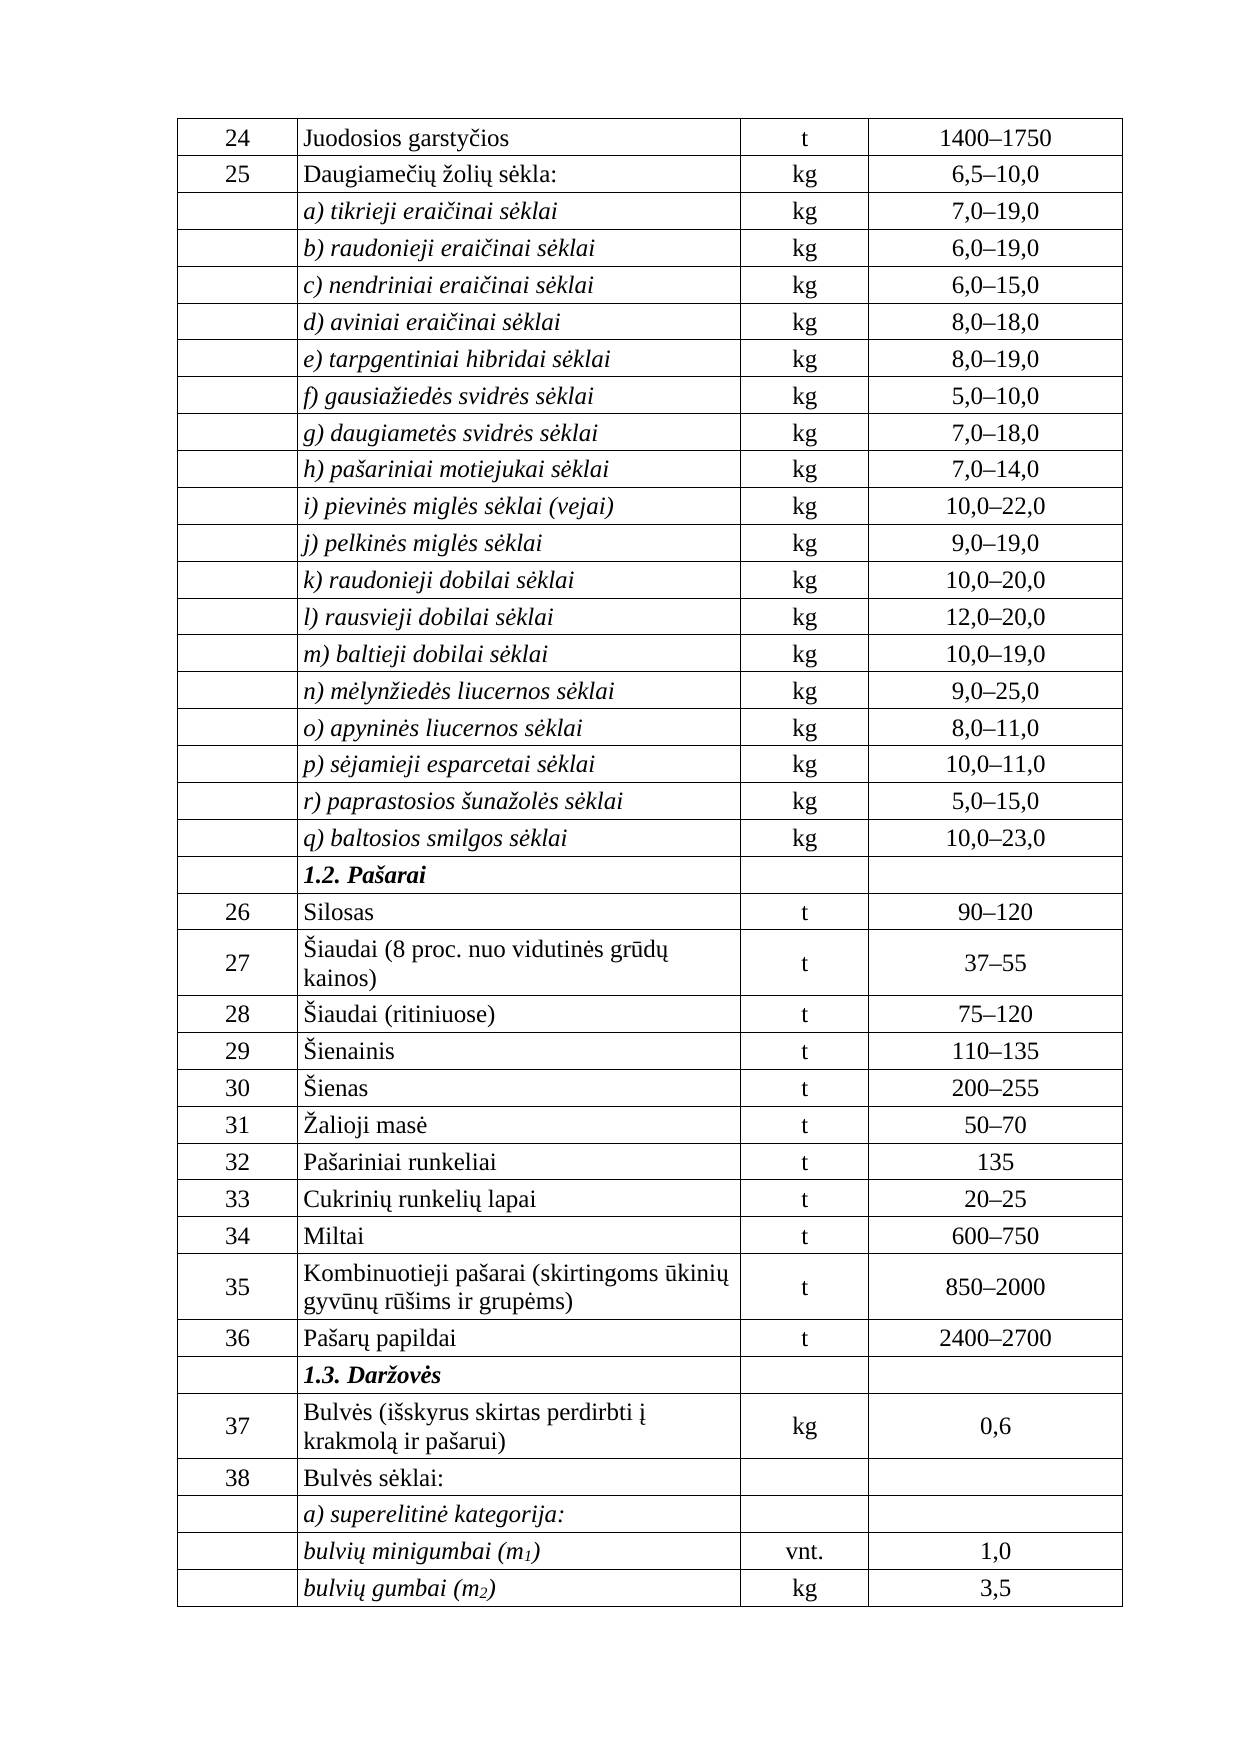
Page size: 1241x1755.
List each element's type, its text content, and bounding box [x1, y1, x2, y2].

table_cell c) nendriniai eraičinai sėklai [298, 267, 740, 302]
table_cell 9,0–25,0 [869, 672, 1122, 708]
table_cell b) raudonieji eraičinai sėklai [298, 230, 740, 266]
table_cell [178, 1570, 297, 1606]
table_cell 9,0–19,0 [869, 525, 1122, 561]
table_cell [741, 857, 868, 892]
table_cell 50–70 [869, 1107, 1122, 1142]
table_cell kg [741, 635, 868, 671]
table_cell [178, 1496, 297, 1532]
table_cell Šienainis [298, 1033, 740, 1069]
table_cell n) mėlynžiedės liucernos sėklai [298, 672, 740, 708]
table_cell t [741, 1033, 868, 1069]
table_cell [178, 672, 297, 708]
table_cell Bulvės sėklai: [298, 1459, 740, 1495]
table_cell [178, 267, 297, 302]
table_cell 6,5–10,0 [869, 156, 1122, 192]
table_cell t [741, 930, 868, 995]
table_cell 38 [178, 1459, 297, 1495]
table_cell 37–55 [869, 930, 1122, 995]
table_cell kg [741, 414, 868, 450]
table_cell 850–2000 [869, 1254, 1122, 1319]
table_cell kg [741, 599, 868, 634]
table_cell l) rausvieji dobilai sėklai [298, 599, 740, 634]
table_cell [869, 1459, 1122, 1495]
table_cell Pašarų papildai [298, 1320, 740, 1356]
table_cell r) paprastosios šunažolės sėklai [298, 783, 740, 819]
table_cell Silosas [298, 894, 740, 929]
table_cell [178, 746, 297, 782]
table_cell t [741, 1217, 868, 1253]
table_cell [178, 783, 297, 819]
table_cell kg [741, 746, 868, 782]
table_cell [178, 1533, 297, 1569]
table_cell [178, 562, 297, 597]
table_cell 75–120 [869, 996, 1122, 1032]
table_cell 2400–2700 [869, 1320, 1122, 1356]
table_cell 10,0–11,0 [869, 746, 1122, 782]
table_cell [178, 377, 297, 413]
table_cell 110–135 [869, 1033, 1122, 1069]
table_cell 29 [178, 1033, 297, 1069]
table_cell t [741, 1254, 868, 1319]
table_cell 1,0 [869, 1533, 1122, 1569]
table_cell t [741, 1144, 868, 1179]
table_cell kg [741, 377, 868, 413]
table_cell kg [741, 709, 868, 745]
table_cell 34 [178, 1217, 297, 1253]
table_cell kg [741, 672, 868, 708]
table_cell i) pievinės miglės sėklai (vejai) [298, 488, 740, 524]
table_cell 27 [178, 930, 297, 995]
table_cell q) baltosios smilgos sėklai [298, 820, 740, 856]
table_cell kg [741, 451, 868, 487]
table_cell [178, 304, 297, 339]
table_cell 7,0–14,0 [869, 451, 1122, 487]
table_cell 33 [178, 1180, 297, 1216]
table_cell kg [741, 304, 868, 339]
table_cell Šiaudai (ritiniuose) [298, 996, 740, 1032]
table_cell kg [741, 820, 868, 856]
table_cell f) gausiažiedės svidrės sėklai [298, 377, 740, 413]
table_cell 31 [178, 1107, 297, 1142]
table_cell [178, 414, 297, 450]
table_cell kg [741, 783, 868, 819]
table_cell 5,0–10,0 [869, 377, 1122, 413]
table_cell [741, 1459, 868, 1495]
table_cell 10,0–20,0 [869, 562, 1122, 597]
table_cell 36 [178, 1320, 297, 1356]
table_cell k) raudonieji dobilai sėklai [298, 562, 740, 597]
table_cell [178, 1357, 297, 1392]
table_cell Bulvės (išskyrus skirtas perdirbti į krakmolą ir pašarui) [298, 1394, 740, 1458]
table_cell t [741, 894, 868, 929]
table_cell Cukrinių runkelių lapai [298, 1180, 740, 1216]
table_cell 1.2. Pašarai [298, 857, 740, 892]
table_cell [741, 1496, 868, 1532]
table_cell [178, 635, 297, 671]
table_cell 30 [178, 1070, 297, 1106]
table_cell t [741, 1320, 868, 1356]
table_cell m) baltieji dobilai sėklai [298, 635, 740, 671]
table_cell 20–25 [869, 1180, 1122, 1216]
table_cell a) tikrieji eraičinai sėklai [298, 193, 740, 229]
table_cell a) superelitinė kategorija: [298, 1496, 740, 1532]
table_cell t [741, 119, 868, 155]
table_cell 10,0–19,0 [869, 635, 1122, 671]
table_cell kg [741, 193, 868, 229]
table_cell kg [741, 525, 868, 561]
table_cell [178, 599, 297, 634]
table_cell [178, 857, 297, 892]
table_cell 26 [178, 894, 297, 929]
table_cell 0,6 [869, 1394, 1122, 1458]
table_cell kg [741, 1394, 868, 1458]
table_cell kg [741, 156, 868, 192]
table_cell 5,0–15,0 [869, 783, 1122, 819]
table_cell 1.3. Daržovės [298, 1357, 740, 1392]
table_cell [178, 193, 297, 229]
table_cell t [741, 1180, 868, 1216]
table_cell kg [741, 562, 868, 597]
table_cell kg [741, 488, 868, 524]
table_cell 35 [178, 1254, 297, 1319]
table_cell 37 [178, 1394, 297, 1458]
table_cell t [741, 1070, 868, 1106]
table_cell [741, 1357, 868, 1392]
table_cell [178, 820, 297, 856]
table_cell h) pašariniai motiejukai sėklai [298, 451, 740, 487]
table_cell [178, 340, 297, 376]
table_cell p) sėjamieji esparcetai sėklai [298, 746, 740, 782]
table_cell 32 [178, 1144, 297, 1179]
table_cell [869, 1357, 1122, 1392]
table_cell 6,0–15,0 [869, 267, 1122, 302]
table_cell kg [741, 230, 868, 266]
table_cell [178, 230, 297, 266]
table_cell 24 [178, 119, 297, 155]
table_cell kg [741, 1570, 868, 1606]
table_cell 10,0–22,0 [869, 488, 1122, 524]
table_cell Šiaudai (8 proc. nuo vidutinės grūdų kainos) [298, 930, 740, 995]
table_cell j) pelkinės miglės sėklai [298, 525, 740, 561]
table_cell [869, 1496, 1122, 1532]
table_cell Žalioji masė [298, 1107, 740, 1142]
table_cell 7,0–19,0 [869, 193, 1122, 229]
table_cell [178, 488, 297, 524]
table_cell 8,0–11,0 [869, 709, 1122, 745]
table_cell [178, 709, 297, 745]
table_cell d) aviniai eraičinai sėklai [298, 304, 740, 339]
table_cell 3,5 [869, 1570, 1122, 1606]
table_cell [178, 451, 297, 487]
table_cell 90–120 [869, 894, 1122, 929]
table_cell 1400–1750 [869, 119, 1122, 155]
table_cell 8,0–18,0 [869, 304, 1122, 339]
table_cell bulvių minigumbai (m1) [298, 1533, 740, 1569]
table_cell e) tarpgentiniai hibridai sėklai [298, 340, 740, 376]
table_cell kg [741, 267, 868, 302]
table_cell Šienas [298, 1070, 740, 1106]
table_cell vnt. [741, 1533, 868, 1569]
table_cell 6,0–19,0 [869, 230, 1122, 266]
table_cell Miltai [298, 1217, 740, 1253]
table_cell [178, 525, 297, 561]
table_cell Kombinuotieji pašarai (skirtingoms ūkinių gyvūnų rūšims ir grupėms) [298, 1254, 740, 1319]
table_cell 10,0–23,0 [869, 820, 1122, 856]
table_cell Daugiamečių žolių sėkla: [298, 156, 740, 192]
table_cell t [741, 996, 868, 1032]
table_cell 7,0–18,0 [869, 414, 1122, 450]
table_cell 200–255 [869, 1070, 1122, 1106]
table_cell [869, 857, 1122, 892]
table_cell 135 [869, 1144, 1122, 1179]
table_cell o) apyninės liucernos sėklai [298, 709, 740, 745]
table_cell g) daugiametės svidrės sėklai [298, 414, 740, 450]
table_cell 600–750 [869, 1217, 1122, 1253]
table_cell Pašariniai runkeliai [298, 1144, 740, 1179]
table_cell 25 [178, 156, 297, 192]
table_cell Juodosios garstyčios [298, 119, 740, 155]
table_cell 12,0–20,0 [869, 599, 1122, 634]
table_cell kg [741, 340, 868, 376]
table_cell 8,0–19,0 [869, 340, 1122, 376]
table_cell 28 [178, 996, 297, 1032]
table_cell t [741, 1107, 868, 1142]
table_cell bulvių gumbai (m2) [298, 1570, 740, 1606]
